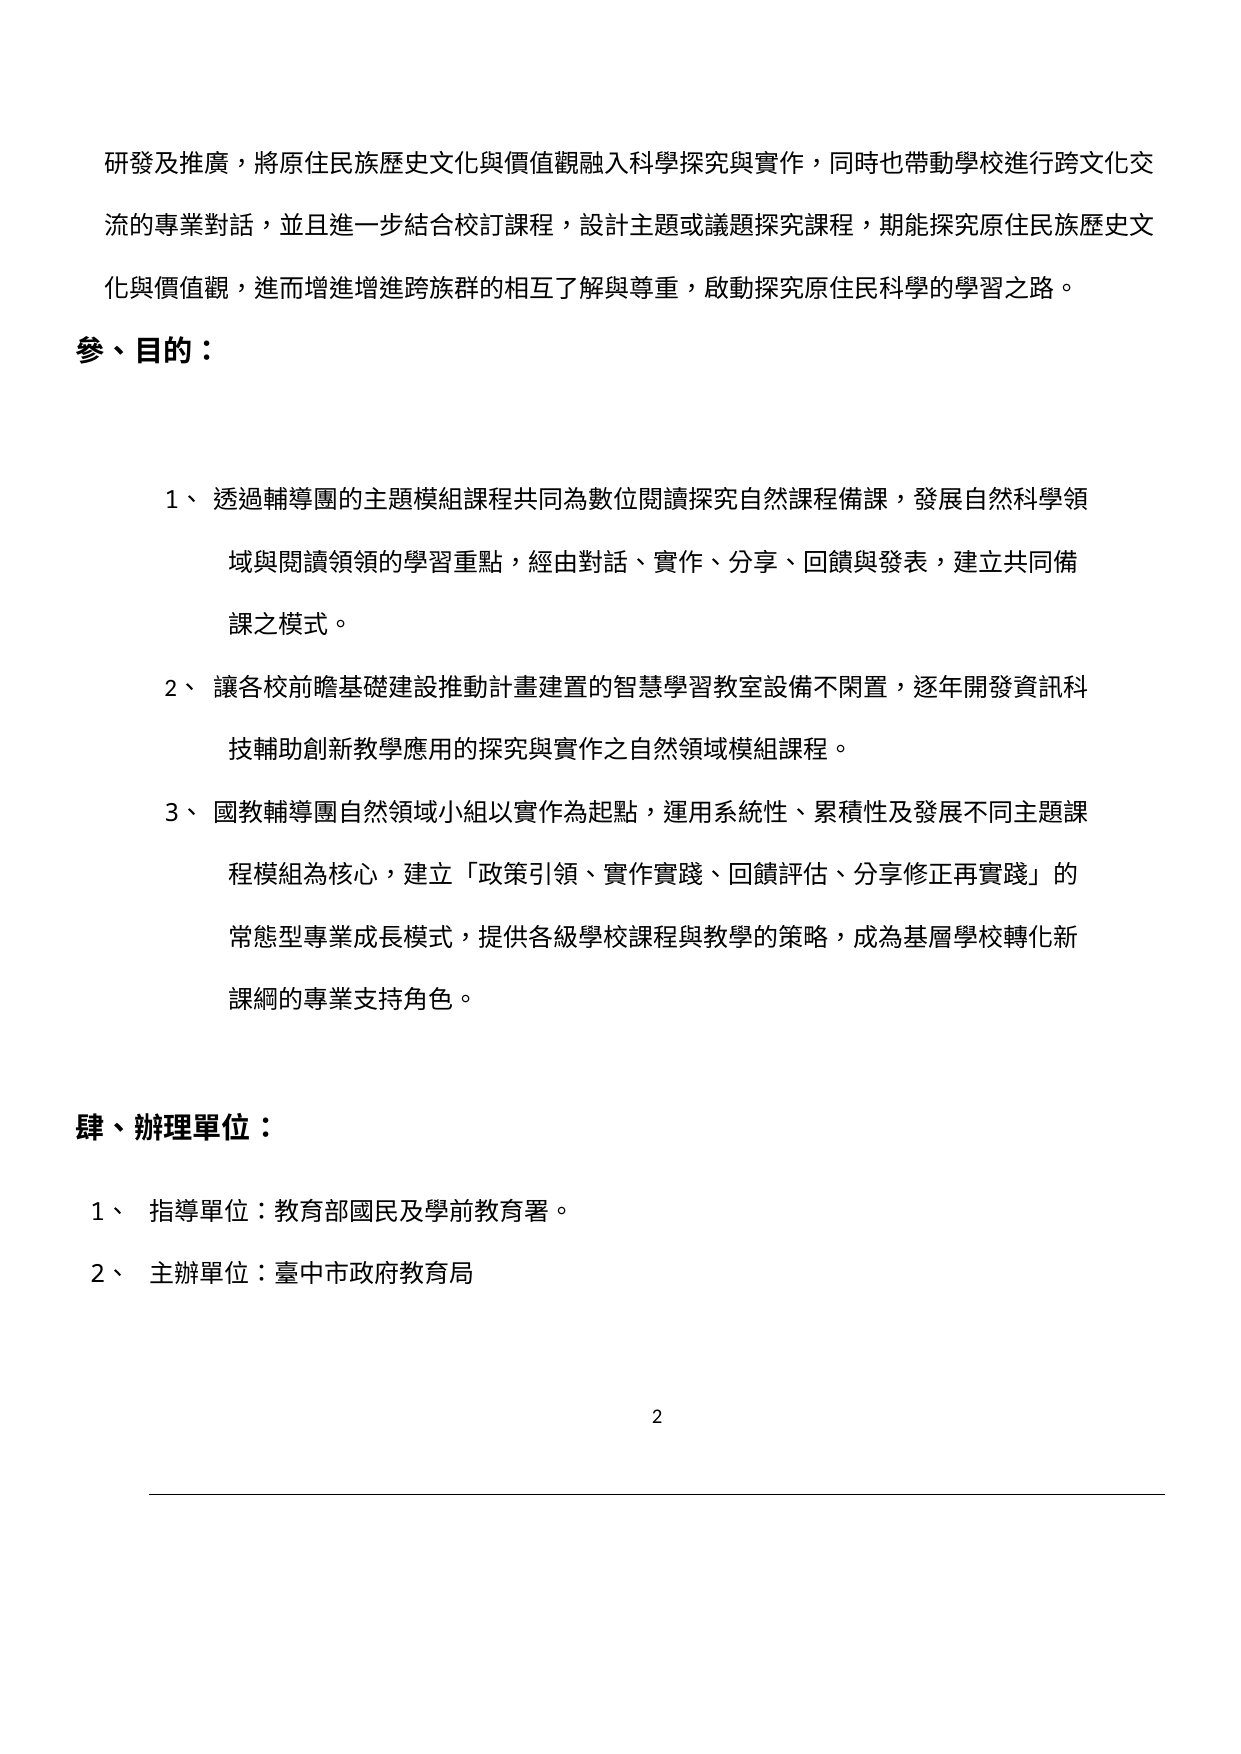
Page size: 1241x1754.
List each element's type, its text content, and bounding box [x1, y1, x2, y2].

list 辦理單位： [75, 1084, 1165, 1147]
text 研發及推廣，將原住民族歷史文化與價值觀融入科學探究與實作，同時也帶動學校進行跨文化交流的專業對話，並且進一步結合校訂課程，設計主題或議題探究課程，期能探究原住民族歷史文化與價值觀，進而增進增進跨族群的相互了解與尊重，啟動探究原住民科學的學習之路。 [104, 120, 1165, 307]
list 主辦單位：臺中市政府教育局 [90, 1230, 1165, 1293]
list 讓各校前瞻基礎建設推動計畫建置的智慧學習教室設備不閑置，逐年開發資訊科技輔助創新教學應用的探究與實作之自然領域模組課程。 [100, 578, 1164, 703]
list 透過輔導團的主題模組課程共同為數位閱讀探究自然課程備課，發展自然科學領域與閱讀領領的學習重點，經由對話、實作、分享、回饋與發表，建立共同備課之模式。 [100, 392, 1164, 578]
list 國教輔導團自然領域小組以實作為起點，運用系統性、累積性及發展不同主題課程模組為核心，建立「政策引領、實作實踐、回饋評估、分享修正再實踐」的常態型專業成長模式，提供各級學校課程與教學的策略，成為基層學校轉化新課綱的專業支持角色。 [100, 703, 1164, 1083]
list 指導單位：教育部國民及學前教育署。 [90, 1168, 1165, 1230]
list 目的： [75, 307, 1165, 370]
